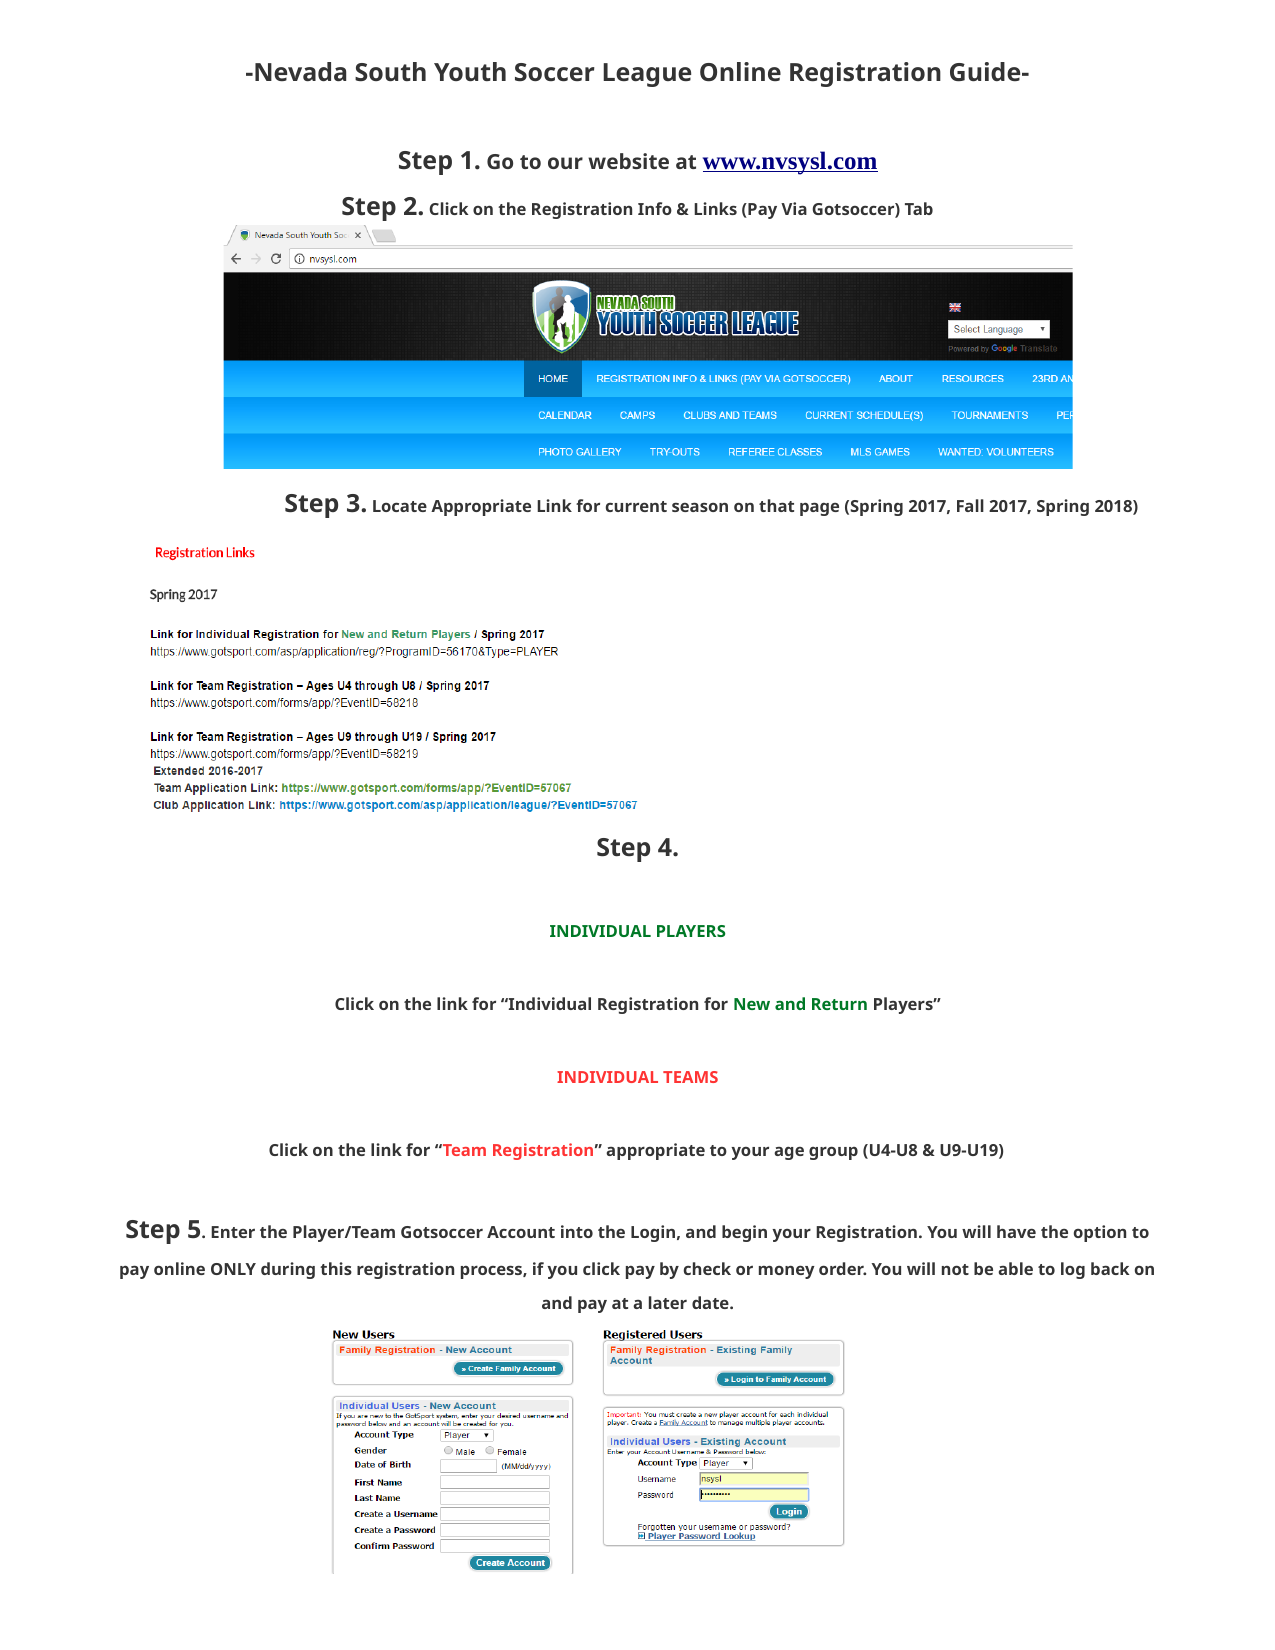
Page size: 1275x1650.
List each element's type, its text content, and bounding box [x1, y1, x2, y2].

picture [223, 435, 1073, 469]
picture [325, 1327, 847, 1574]
text Click on the link for “Team Registration” appropriate to your age group (U4-U8 & U9-U19) [118, 1139, 1157, 1162]
text Step 4. [118, 576, 1157, 863]
text Click on the link for “Individual Registration for New and Return Players” [118, 993, 1157, 1015]
text Step 1. Go to our website at www.nvsysl.com [118, 142, 1157, 177]
text INDIVIDUAL TEAMS [118, 1066, 1157, 1088]
text Step 2. Click on the Registration Info & Links (Pay Via Gotsoccer) Tab [118, 189, 1157, 223]
text Step 3. Locate Appropriate Link for current season on that page (Spring 2017, Fall 2017, Spring 2018) [118, 279, 1157, 520]
picture [126, 533, 1013, 813]
text Step 5. Enter the Player/Team Gotsoccer Account into the Login, and begin your Registration. You will have the option to pay online ONLY during this registration process, if you click pay by check or money order. You will not be able to log back on and pay at a later date. [118, 1212, 1157, 1314]
subtitle -Nevada South Youth Soccer League Online Registration Guide- [118, 55, 1157, 89]
text INDIVIDUAL PLAYERS [118, 919, 1157, 942]
picture [223, 225, 1073, 432]
